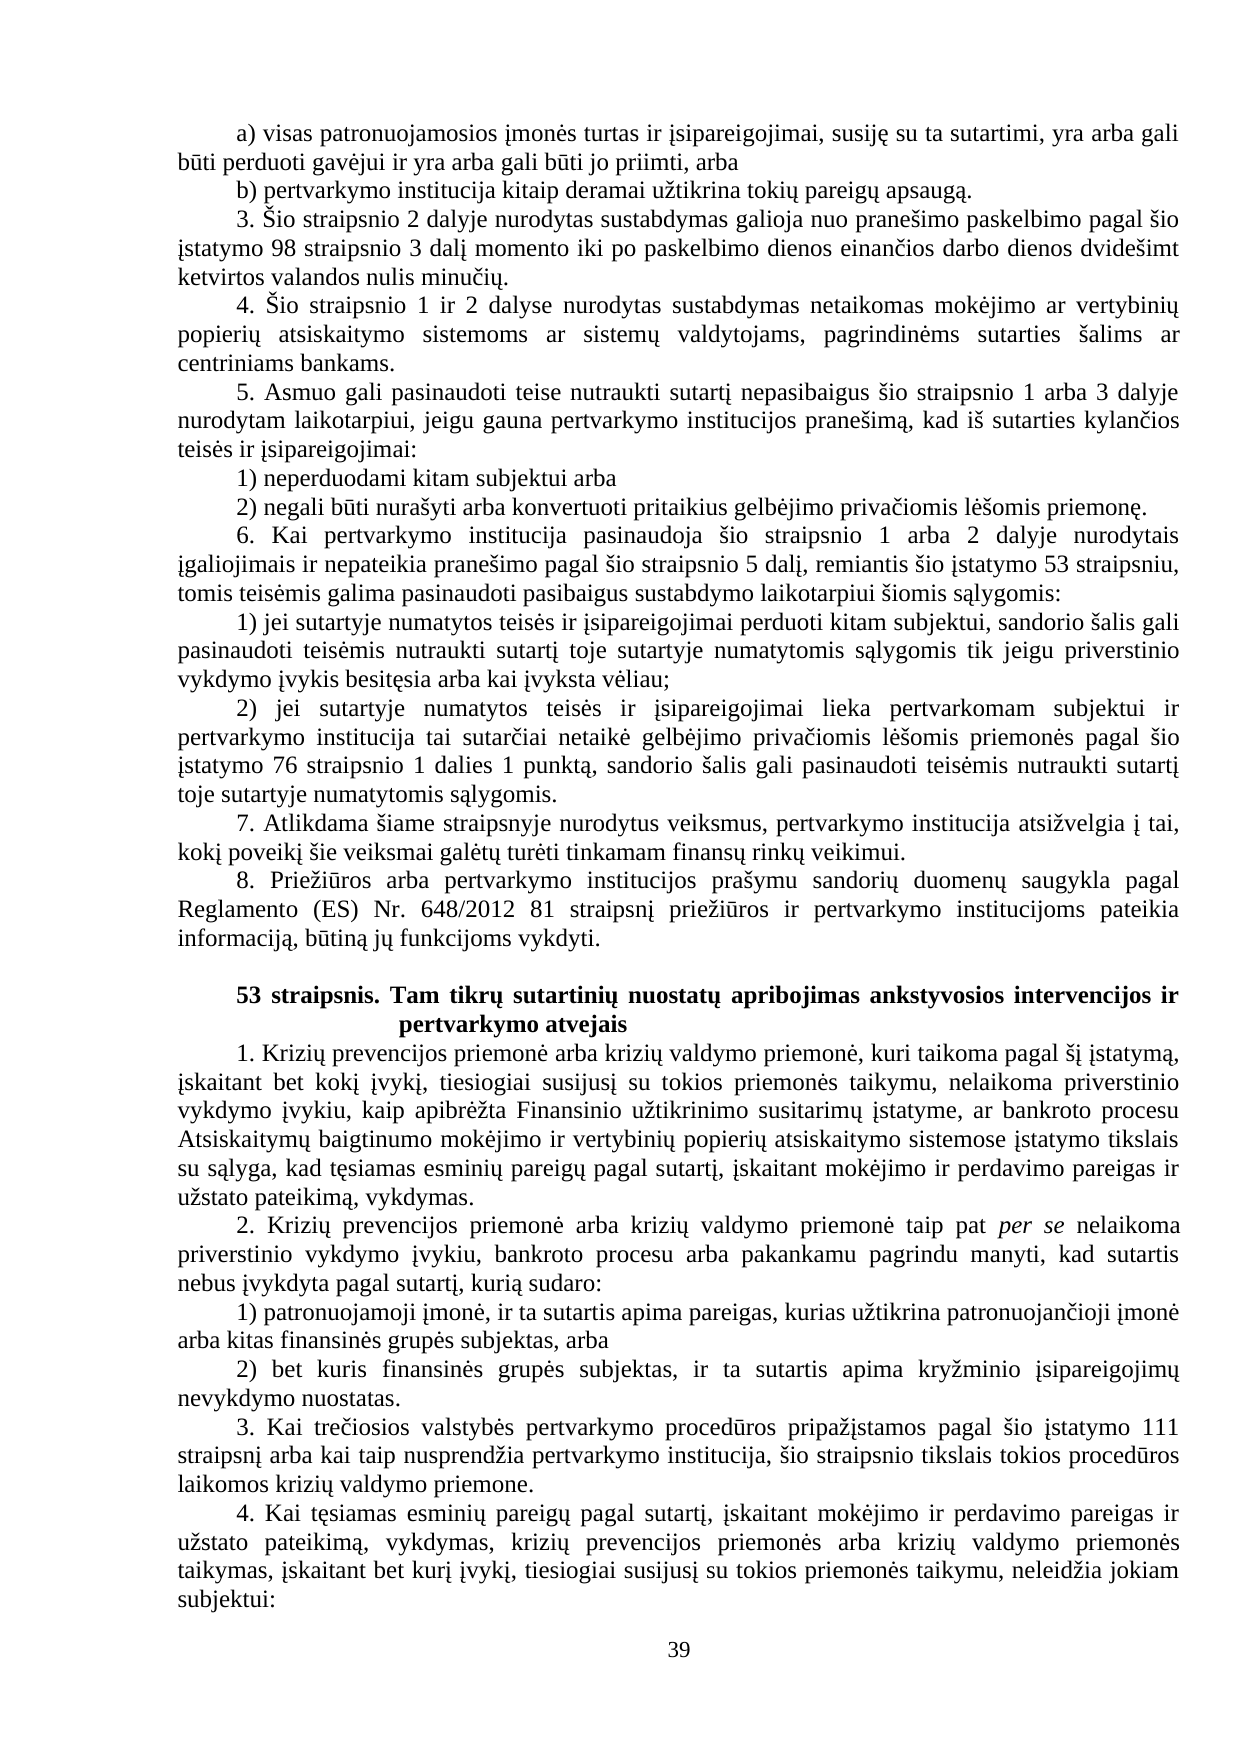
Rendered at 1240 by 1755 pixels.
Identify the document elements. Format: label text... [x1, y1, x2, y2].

text 53 straipsnis. Tam tikrų sutartinių nuostatų apribojimas ankstyvosios intervencijos ir pertvarkymo atvejais [236, 981, 1181, 1038]
text 4. Šio straipsnio 1 ir 2 dalyse nurodytas sustabdymas netaikomas mokėjimo ar vertybinių popierių atsiskaitymo sistemoms ar sistemų valdytojams, pagrindinėms sutarties šalims ar centriniams bankams. [177, 291, 1181, 377]
text a) visas patronuojamosios įmonės turtas ir įsipareigojimai, susiję su ta sutartimi, yra arba gali būti perduoti gavėjui ir yra arba gali būti jo priimti, arba [177, 118, 1181, 176]
text 3. Kai trečiosios valstybės pertvarkymo procedūros pripažįstamos pagal šio įstatymo 111 straipsnį arba kai taip nusprendžia pertvarkymo institucija, šio straipsnio tikslais tokios procedūros laikomos krizių valdymo priemone. [177, 1412, 1181, 1498]
text 4. Kai tęsiamas esminių pareigų pagal sutartį, įskaitant mokėjimo ir perdavimo pareigas ir užstato pateikimą, vykdymas, krizių prevencijos priemonės arba krizių valdymo priemonės taikymas, įskaitant bet kurį įvykį, tiesiogiai susijusį su tokios priemonės taikymu, neleidžia jokiam subjektui: [177, 1498, 1181, 1613]
text 2) bet kuris finansinės grupės subjektas, ir ta sutartis apima kryžminio įsipareigojimų nevykdymo nuostatas. [177, 1354, 1181, 1412]
text 7. Atlikdama šiame straipsnyje nurodytus veiksmus, pertvarkymo institucija atsižvelgia į tai, kokį poveikį šie veiksmai galėtų turėti tinkamam finansų rinkų veikimui. [177, 808, 1181, 866]
text 2. Krizių prevencijos priemonė arba krizių valdymo priemonė taip pat per se nelaikoma priverstinio vykdymo įvykiu, bankroto procesu arba pakankamu pagrindu manyti, kad sutartis nebus įvykdyta pagal sutartį, kurią sudaro: [177, 1211, 1181, 1297]
text 2) negali būti nurašyti arba konvertuoti pritaikius gelbėjimo privačiomis lėšomis priemonę. [177, 492, 1181, 521]
text 1. Krizių prevencijos priemonė arba krizių valdymo priemonė, kuri taikoma pagal šį įstatymą, įskaitant bet kokį įvykį, tiesiogiai susijusį su tokios priemonės taikymu, nelaikoma priverstinio vykdymo įvykiu, kaip apibrėžta Finansinio užtikrinimo susitarimų įstatyme, ar bankroto procesu Atsiskaitymų baigtinumo mokėjimo ir vertybinių popierių atsiskaitymo sistemose įstatymo tikslais su sąlyga, kad tęsiamas esminių pareigų pagal sutartį, įskaitant mokėjimo ir perdavimo pareigas ir užstato pateikimą, vykdymas. [177, 1038, 1181, 1211]
text 1) jei sutartyje numatytos teisės ir įsipareigojimai perduoti kitam subjektui, sandorio šalis gali pasinaudoti teisėmis nutraukti sutartį toje sutartyje numatytomis sąlygomis tik jeigu priverstinio vykdymo įvykis besitęsia arba kai įvyksta vėliau; [177, 607, 1181, 693]
text 1) neperduodami kitam subjektui arba [177, 463, 1181, 492]
text 6. Kai pertvarkymo institucija pasinaudoja šio straipsnio 1 arba 2 dalyje nurodytais įgaliojimais ir nepateikia pranešimo pagal šio straipsnio 5 dalį, remiantis šio įstatymo 53 straipsniu, tomis teisėmis galima pasinaudoti pasibaigus sustabdymo laikotarpiui šiomis sąlygomis: [177, 521, 1181, 607]
text 1) patronuojamoji įmonė, ir ta sutartis apima pareigas, kurias užtikrina patronuojančioji įmonė arba kitas finansinės grupės subjektas, arba [177, 1297, 1181, 1354]
text 3. Šio straipsnio 2 dalyje nurodytas sustabdymas galioja nuo pranešimo paskelbimo pagal šio įstatymo 98 straipsnio 3 dalį momento iki po paskelbimo dienos einančios darbo dienos dvidešimt ketvirtos valandos nulis minučių. [177, 204, 1181, 291]
text 2) jei sutartyje numatytos teisės ir įsipareigojimai lieka pertvarkomam subjektui ir pertvarkymo institucija tai sutarčiai netaikė gelbėjimo privačiomis lėšomis priemonės pagal šio įstatymo 76 straipsnio 1 dalies 1 punktą, sandorio šalis gali pasinaudoti teisėmis nutraukti sutartį toje sutartyje numatytomis sąlygomis. [177, 693, 1181, 808]
text 8. Priežiūros arba pertvarkymo institucijos prašymu sandorių duomenų saugykla pagal Reglamento (ES) Nr. 648/2012 81 straipsnį priežiūros ir pertvarkymo institucijoms pateikia informaciją, būtiną jų funkcijoms vykdyti. [177, 866, 1181, 952]
text b) pertvarkymo institucija kitaip deramai užtikrina tokių pareigų apsaugą. [177, 176, 1181, 204]
text 5. Asmuo gali pasinaudoti teise nutraukti sutartį nepasibaigus šio straipsnio 1 arba 3 dalyje nurodytam laikotarpiui, jeigu gauna pertvarkymo institucijos pranešimą, kad iš sutarties kylančios teisės ir įsipareigojimai: [177, 377, 1181, 463]
